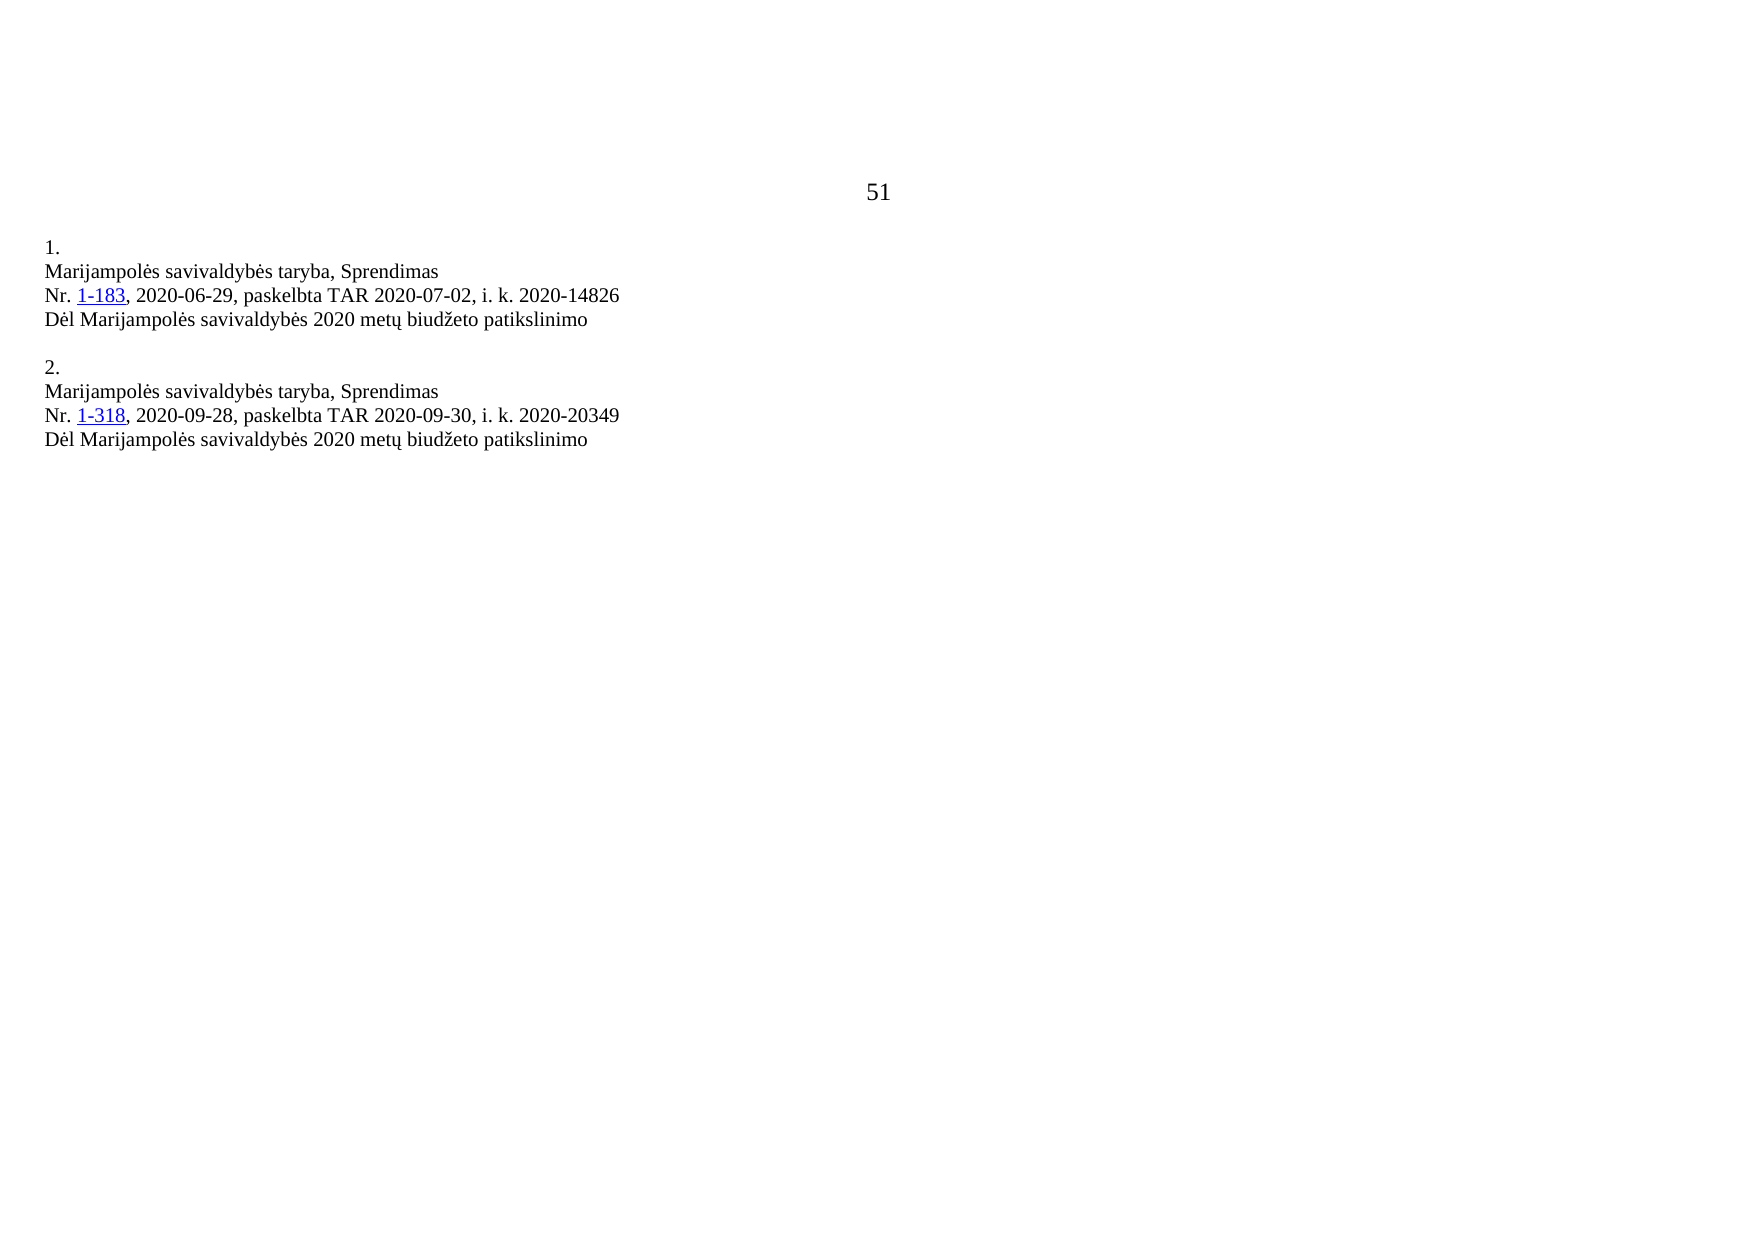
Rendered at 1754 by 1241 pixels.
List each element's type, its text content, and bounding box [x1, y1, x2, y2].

text 1. [44, 235, 1713, 259]
text Marijampolės savivaldybės taryba, Sprendimas [44, 259, 1713, 283]
text Nr. 1-318, 2020-09-28, paskelbta TAR 2020-09-30, i. k. 2020-20349 [44, 403, 1713, 427]
text Dėl Marijampolės savivaldybės 2020 metų biudžeto patikslinimo [44, 427, 1713, 451]
text Marijampolės savivaldybės taryba, Sprendimas [44, 379, 1713, 403]
text 2. [44, 355, 1713, 379]
text Dėl Marijampolės savivaldybės 2020 metų biudžeto patikslinimo [44, 307, 1713, 331]
text Nr. 1-183, 2020-06-29, paskelbta TAR 2020-07-02, i. k. 2020-14826 [44, 283, 1713, 307]
